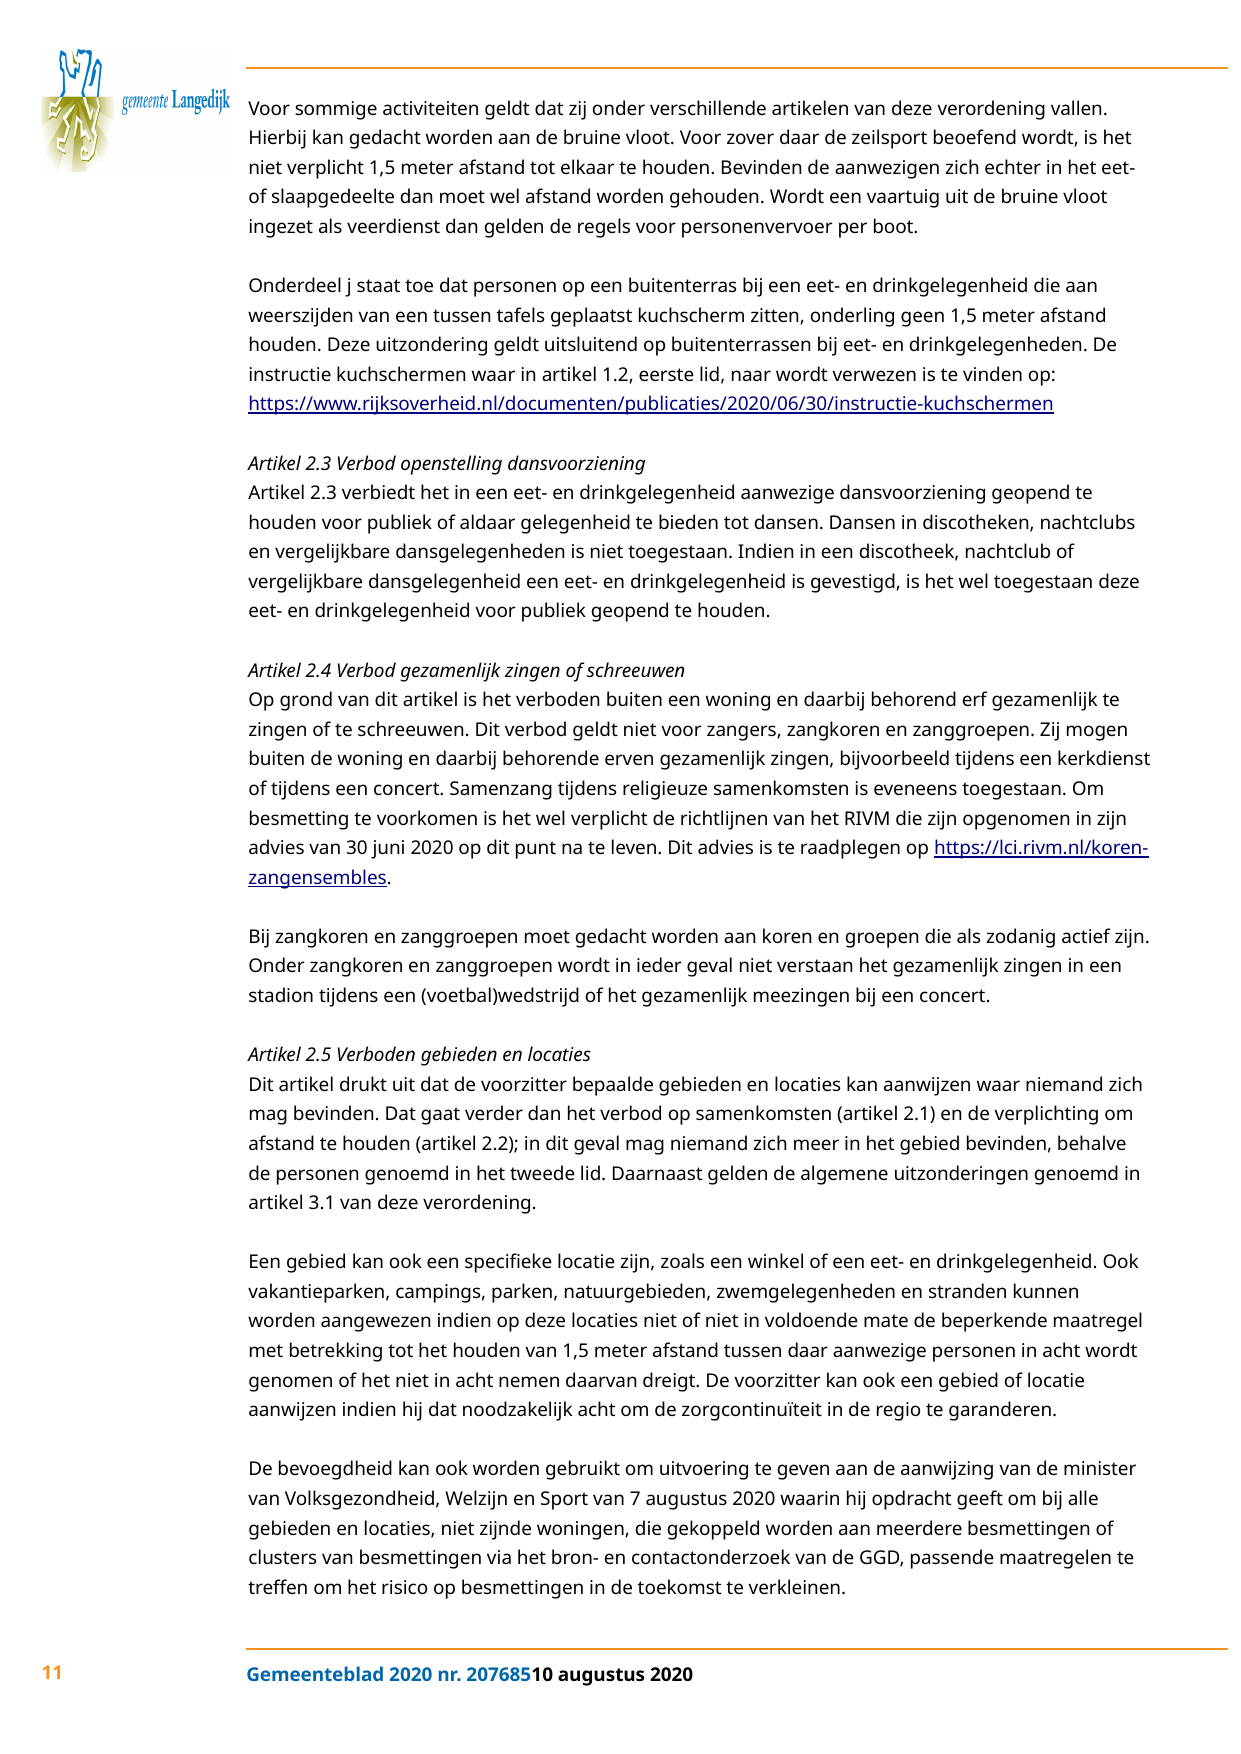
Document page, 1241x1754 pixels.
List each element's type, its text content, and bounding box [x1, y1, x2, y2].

picture [41, 47, 231, 172]
text Op grond van dit artikel is het verboden buiten een woning en daarbij behorend erf gezamenlijk te zingen of te schreeuwen. Dit verbod geldt niet voor zangers, zangkoren en zanggroepen. Zij mogen buiten de woning en daarbij behorende erven gezamenlijk zingen, bijvoorbeeld tijdens een kerkdienst of tijdens een concert. Samenzang tijdens religieuze samenkomsten is eveneens toegestaan. Om besmetting te voorkomen is het wel verplicht de richtlijnen van het RIVM die zijn opgenomen in zijn advies van 30 juni 2020 op dit punt na te leven. Dit advies is te raadplegen op https://lci.rivm.nl/koren-zangensembles. [248, 686, 1152, 890]
text Onderdeel j staat toe dat personen op een buitenterras bij een eet- en drinkgelegenheid die aan weerszijden van een tussen tafels geplaatst kuchscherm zitten, onderling geen 1,5 meter afstand houden. Deze uitzondering geldt uitsluitend op buitenterrassen bij eet- en drinkgelegenheden. De instructie kuchschermen waar in artikel 1.2, eerste lid, naar wordt verwezen is te vinden op: https://www.rijksoverheid.nl/documenten/publicaties/2020/06/30/instructie-kuchschermen [248, 272, 1152, 416]
text Dit artikel drukt uit dat de voorzitter bepaalde gebieden en locaties kan aanwijzen waar niemand zich mag bevinden. Dat gaat verder dan het verbod op samenkomsten (artikel 2.1) en de verplichting om afstand te houden (artikel 2.2); in dit geval mag niemand zich meer in het gebied bevinden, behalve de personen genoemd in het tweede lid. Daarnaast gelden de algemene uitzonderingen genoemd in artikel 3.1 van deze verordening. [248, 1071, 1152, 1215]
text Bij zangkoren en zanggroepen moet gedacht worden aan koren en groepen die als zodanig actief zijn. Onder zangkoren en zanggroepen wordt in ieder geval niet verstaan het gezamenlijk zingen in een stadion tijdens een (voetbal)wedstrijd of het gezamenlijk meezingen bij een concert. [248, 923, 1152, 1008]
text Artikel 2.4 Verbod gezamenlijk zingen of schreeuwen [248, 657, 1152, 683]
text De bevoegdheid kan ook worden gebruikt om uitvoering te geven aan de aanwijzing van de minister van Volksgezondheid, Welzijn en Sport van 7 augustus 2020 waarin hij opdracht geeft om bij alle gebieden en locaties, niet zijnde woningen, die gekoppeld worden aan meerdere besmettingen of clusters van besmettingen via het bron- en contactonderzoek van de GGD, passende maatregelen te treffen om het risico op besmettingen in de toekomst te verkleinen. [248, 1456, 1152, 1600]
text Artikel 2.3 verbiedt het in een eet- en drinkgelegenheid aanwezige dansvoorziening geopend te houden voor publiek of aldaar gelegenheid te bieden tot dansen. Dansen in discotheken, nachtclubs en vergelijkbare dansgelegenheden is niet toegestaan. Indien in een discotheek, nachtclub of vergelijkbare dansgelegenheid een eet- en drinkgelegenheid is gevestigd, is het wel toegestaan deze eet- en drinkgelegenheid voor publiek geopend te houden. [248, 479, 1152, 623]
text Voor sommige activiteiten geldt dat zij onder verschillende artikelen van deze verordening vallen. Hierbij kan gedacht worden aan de bruine vloot. Voor zover daar de zeilsport beoefend wordt, is het niet verplicht 1,5 meter afstand tot elkaar te houden. Bevinden de aanwezigen zich echter in het eet- of slaapgedeelte dan moet wel afstand worden gehouden. Wordt een vaartuig uit de bruine vloot ingezet als veerdienst dan gelden de regels voor personenvervoer per boot. [248, 95, 1152, 239]
text Artikel 2.3 Verbod openstelling dansvoorziening [248, 450, 1152, 476]
text Artikel 2.5 Verboden gebieden en locaties [248, 1041, 1152, 1067]
text Een gebied kan ook een specifieke locatie zijn, zoals een winkel of een eet- en drinkgelegenheid. Ook vakantieparken, campings, parken, natuurgebieden, zwemgelegenheden en stranden kunnen worden aangewezen indien op deze locaties niet of niet in voldoende mate de beperkende maatregel met betrekking tot het houden van 1,5 meter afstand tussen daar aanwezige personen in acht wordt genomen of het niet in acht nemen daarvan dreigt. De voorzitter kan ook een gebied of locatie aanwijzen indien hij dat noodzakelijk acht om de zorgcontinuïteit in de regio te garanderen. [248, 1248, 1152, 1422]
